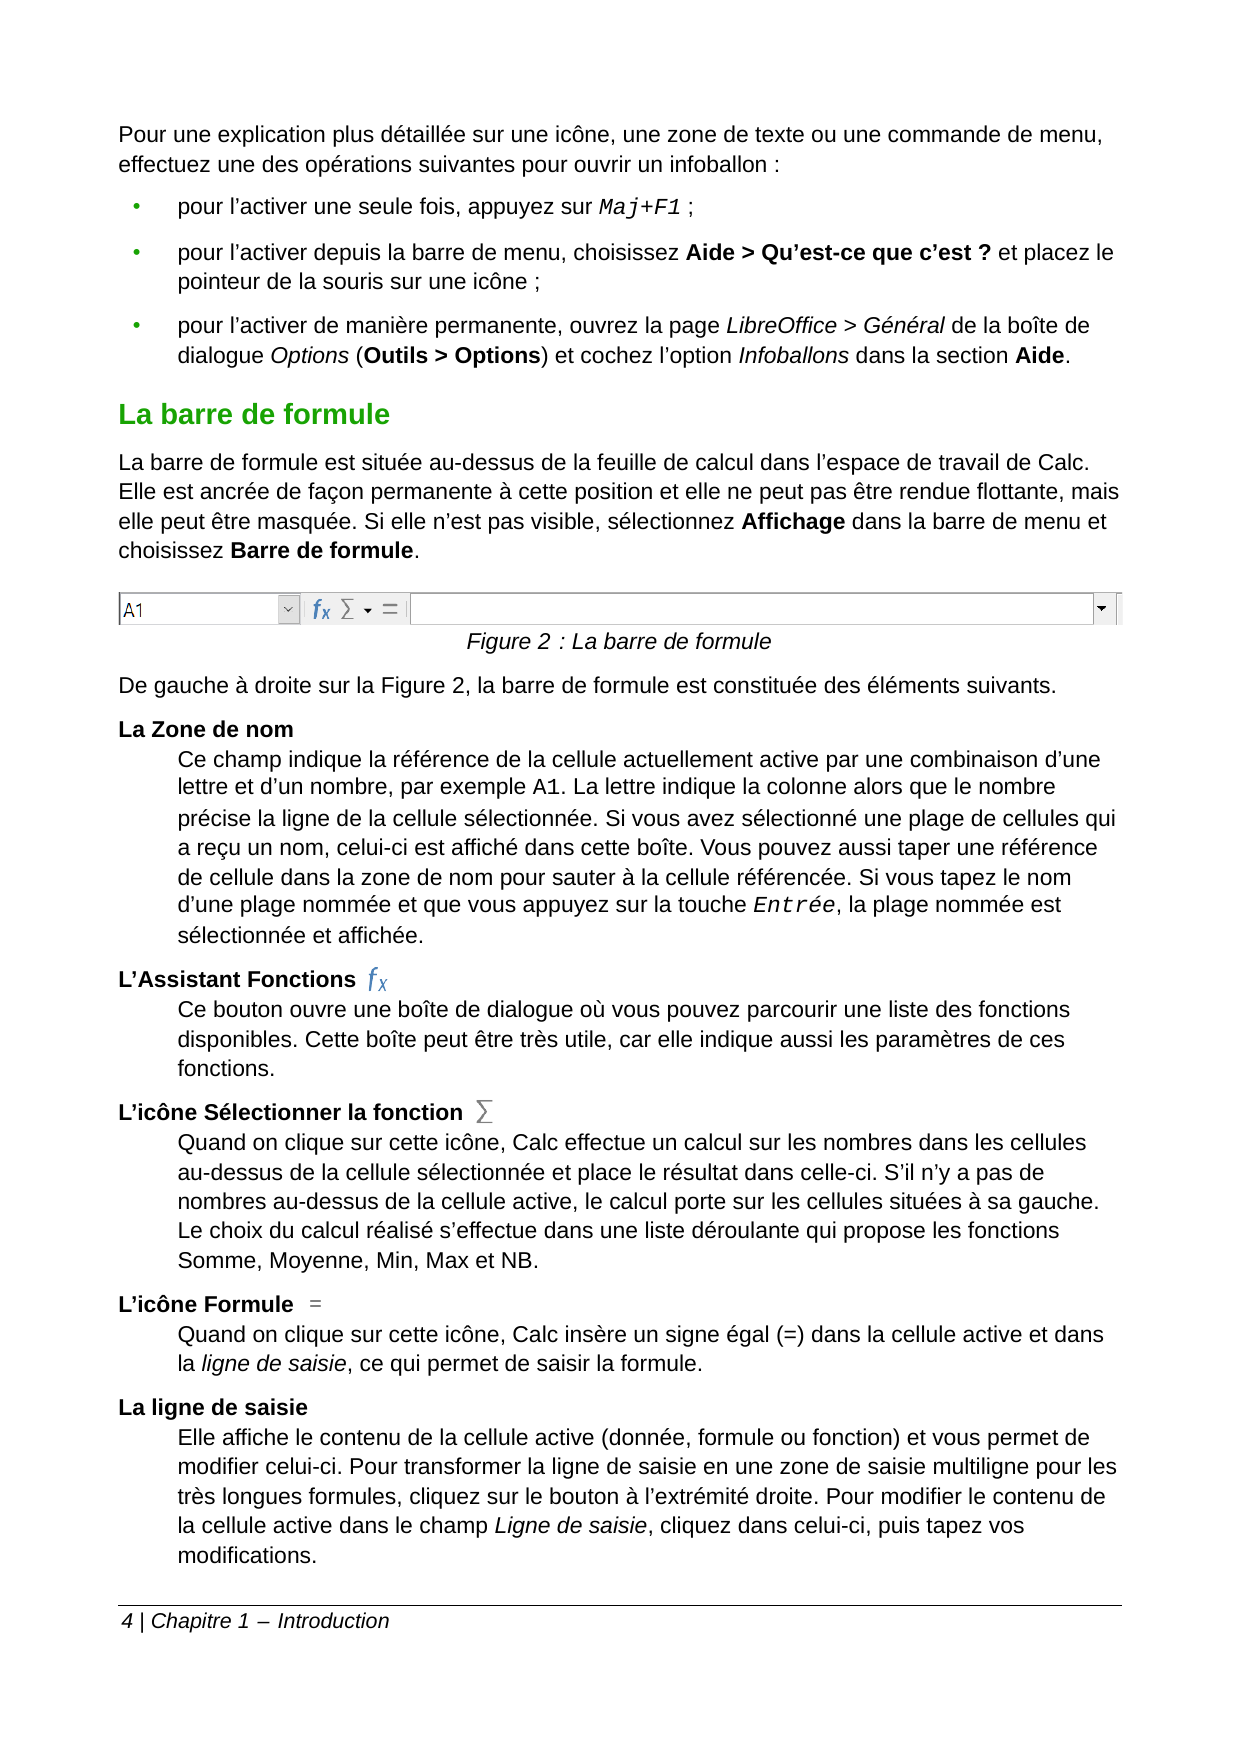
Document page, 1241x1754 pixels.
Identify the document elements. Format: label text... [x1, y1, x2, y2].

list pour l’activer depuis la barre de menu, choisissez Aide > Qu’est-ce que c’est ? et placez le pointeur de la souris sur une icône ; [133, 236, 1122, 295]
subtitle La barre de formule [118, 397, 1122, 431]
list Quand on clique sur cette icône, Calc insère un signe égal (=) dans la cellule active et dans la ligne de saisie, ce qui permet de saisir la formule. [177, 1317, 1122, 1376]
list Ce bouton ouvre une boîte de dialogue où vous pouvez parcourir une liste des fonctions disponibles. Cette boîte peut être très utile, car elle indique aussi les paramètres de ces fonctions. [177, 993, 1122, 1082]
subtitle [330, 1288, 1122, 1317]
picture [300, 1288, 330, 1318]
text Figure 2 : La barre de formule [118, 625, 1122, 654]
text La barre de formule est située au-dessus de la feuille de calcul dans l’espace de travail de Calc. Elle est ancrée de façon permanente à cette position et elle ne peut pas être rendue flottante, mais elle peut être masquée. Si elle n’est pas visible, sélectionnez Affichage dans la barre de menu et choisissez Barre de formule. [118, 446, 1122, 563]
list pour l’activer une seule fois, appuyez sur Maj+F1 ; [133, 192, 1122, 221]
picture [118, 592, 1123, 625]
list Elle affiche le contenu de la cellule active (donnée, formule ou fonction) et vous permet de modifier celui-ci. Pour transformer la ligne de saisie en une zone de saisie multiligne pour les très longues formules, cliquez sur le bouton à l’extrémité droite. Pour modifier le contenu de la cellule active dans le champ Ligne de saisie, cliquez dans celui-ci, puis tapez vos modifications. [177, 1421, 1122, 1568]
subtitle La ligne de saisie [118, 1391, 1122, 1421]
subtitle L’Assistant Fonctions [118, 964, 1122, 993]
list Ce champ indique la référence de la cellule actuellement active par une combinaison d’une lettre et d’un nombre, par exemple A1. La lettre indique la colonne alors que le nombre précise la ligne de la cellule sélectionnée. Si vous avez sélectionné une plage de cellules qui a reçu un nom, celui-ci est affiché dans cette boîte. Vous pouvez aussi taper une référence de cellule dans la zone de nom pour sauter à la cellule référencée. Si vous tapez le nom d’une plage nommée et que vous appuyez sur la touche Entrée, la plage nommée est sélectionnée et affichée. [177, 742, 1122, 949]
subtitle L’icône Formule [118, 1288, 300, 1317]
list pour l’activer de manière permanente, ouvrez la page LibreOffice > Général de la boîte de dialogue Options (Outils > Options) et cochez l’option Infoballons dans la section Aide. [133, 309, 1122, 368]
subtitle L’icône Sélectionner la fonction [118, 1096, 1122, 1126]
list Quand on clique sur cette icône, Calc effectue un calcul sur les nombres dans les cellules au-dessus de la cellule sélectionnée et place le résultat dans celle-ci. S’il n’y a pas de nombres au-dessus de la cellule active, le calcul porte sur les cellules situées à sa gauche. Le choix du calcul réalisé s’effectue dans une liste déroulante qui propose les fonctions Somme, Moyenne, Min, Max et NB. [177, 1126, 1122, 1273]
text Pour une explication plus détaillée sur une icône, une zone de texte ou une commande de menu, effectuez une des opérations suivantes pour ouvrir un infoballon : [118, 118, 1122, 177]
subtitle La Zone de nom [118, 713, 1122, 742]
text De gauche à droite sur la Figure 2, la barre de formule est constituée des éléments suivants. [118, 669, 1122, 698]
